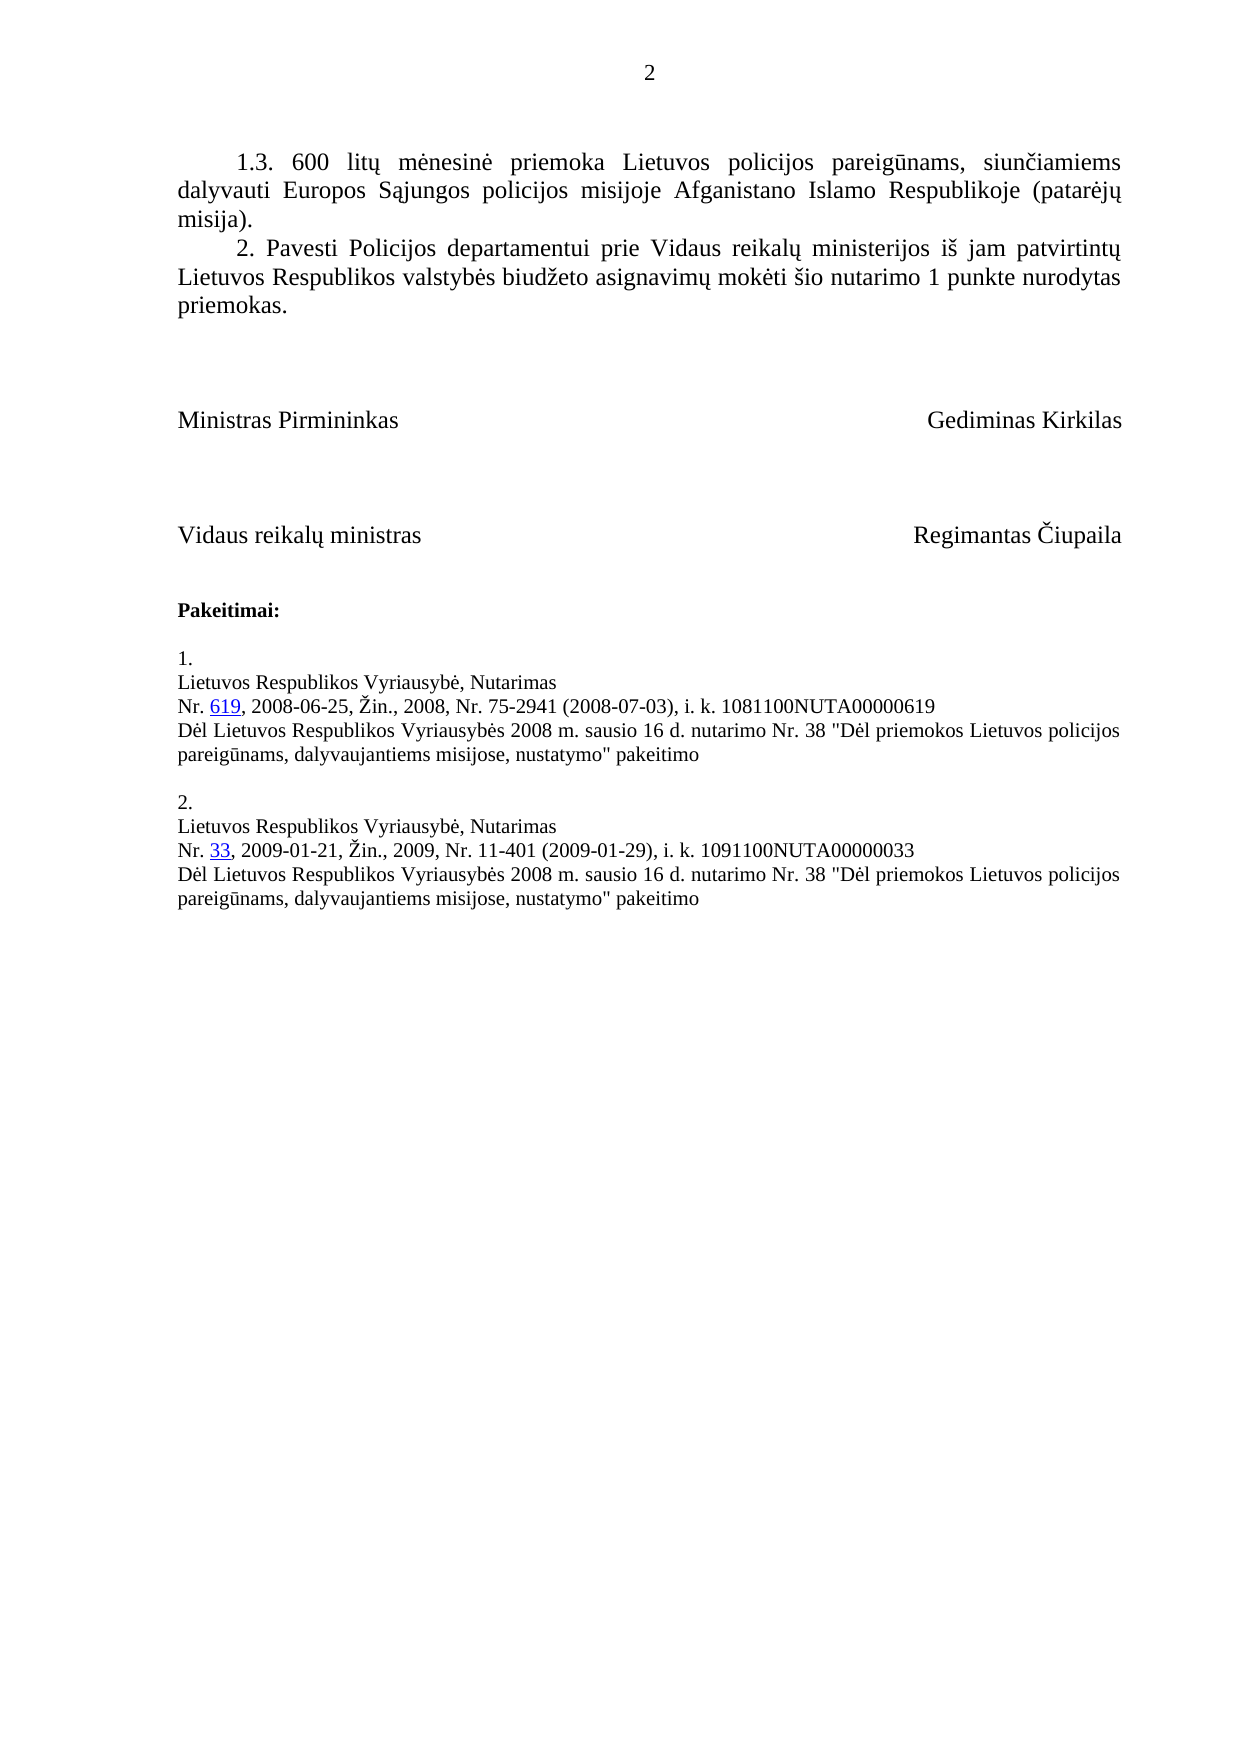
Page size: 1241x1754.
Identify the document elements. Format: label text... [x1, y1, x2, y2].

text Lietuvos Respublikos Vyriausybė, Nutarimas [177, 814, 1122, 838]
text 1. [177, 646, 1122, 670]
text Nr. 619, 2008-06-25, Žin., 2008, Nr. 75-2941 (2008-07-03), i. k. 1081100NUTA00000619 [177, 694, 1122, 718]
text Ministras Pirmininkas Gediminas Kirkilas [177, 406, 1122, 434]
text Vidaus reikalų ministras Regimantas Čiupaila [177, 521, 1122, 549]
text Nr. 33, 2009-01-21, Žin., 2009, Nr. 11-401 (2009-01-29), i. k. 1091100NUTA00000033 [177, 838, 1122, 862]
text 1.3. 600 litų mėnesinė priemoka Lietuvos policijos pareigūnams, siunčiamiems dalyvauti Europos Sąjungos policijos misijoje Afganistano Islamo Respublikoje (patarėjų misija). [177, 147, 1122, 233]
text 2. Pavesti Policijos departamentui prie Vidaus reikalų ministerijos iš jam patvirtintų Lietuvos Respublikos valstybės biudžeto asignavimų mokėti šio nutarimo 1 punkte nurodytas priemokas. [177, 233, 1122, 319]
text Lietuvos Respublikos Vyriausybė, Nutarimas [177, 670, 1122, 694]
text 2. [177, 790, 1122, 814]
text Dėl Lietuvos Respublikos Vyriausybės 2008 m. sausio 16 d. nutarimo Nr. 38 "Dėl priemokos Lietuvos policijos pareigūnams, dalyvaujantiems misijose, nustatymo" pakeitimo [177, 718, 1122, 766]
text Pakeitimai: [177, 597, 1122, 622]
text Dėl Lietuvos Respublikos Vyriausybės 2008 m. sausio 16 d. nutarimo Nr. 38 "Dėl priemokos Lietuvos policijos pareigūnams, dalyvaujantiems misijose, nustatymo" pakeitimo [177, 862, 1122, 910]
